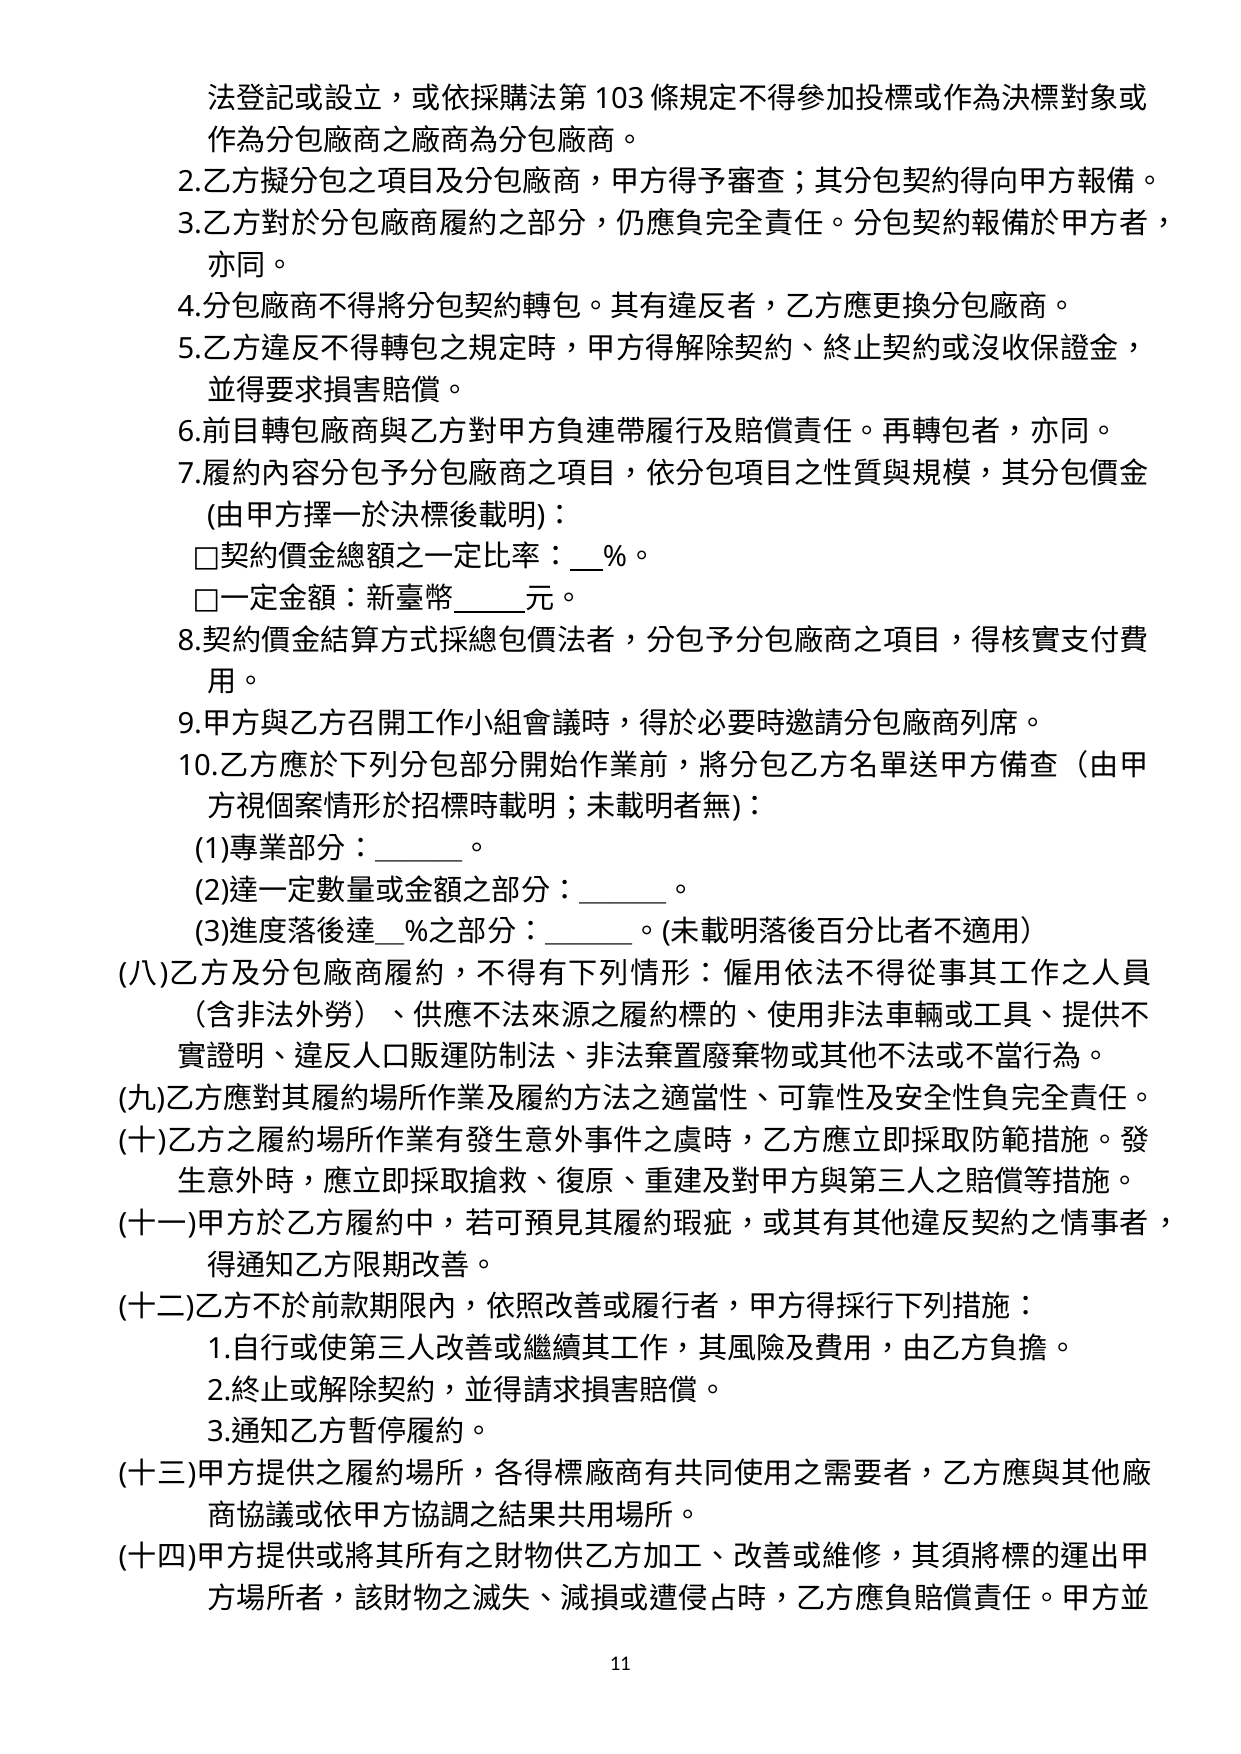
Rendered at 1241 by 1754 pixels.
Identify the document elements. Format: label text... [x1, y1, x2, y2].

text 2.終止或解除契約，並得請求損害賠償。 [207, 1367, 1146, 1408]
text 3.通知乙方暫停履約。 [207, 1408, 1146, 1450]
text 9.甲方與乙方召開工作小組會議時，得於必要時邀請分包廠商列席。 [177, 700, 1149, 742]
text 7.履約內容分包予分包廠商之項目，依分包項目之性質與規模，其分包價金(由甲方擇一於決標後載明)： [177, 450, 1149, 533]
text 法登記或設立，或依採購法第103條規定不得參加投標或作為決標對象或作為分包廠商之廠商為分包廠商。 [177, 75, 1149, 158]
text 10.乙方應於下列分包部分開始作業前，將分包乙方名單送甲方備查（由甲方視個案情形於招標時載明；未載明者無)： [177, 742, 1149, 825]
text (十)乙方之履約場所作業有發生意外事件之虞時，乙方應立即採取防範措施。發生意外時，應立即採取搶救、復原、重建及對甲方與第三人之賠償等措施。 [118, 1117, 1152, 1200]
text (1)專業部分：＿＿＿。 [195, 825, 1149, 867]
text 3.乙方對於分包廠商履約之部分，仍應負完全責任。分包契約報備於甲方者，亦同。 [177, 200, 1149, 283]
text 1.自行或使第三人改善或繼續其工作，其風險及費用，由乙方負擔。 [207, 1325, 1146, 1367]
text □契約價金總額之一定比率： %。 [177, 533, 1149, 575]
text 4.分包廠商不得將分包契約轉包。其有違反者，乙方應更換分包廠商。 [177, 283, 1149, 325]
text (十二)乙方不於前款期限內，依照改善或履行者，甲方得採行下列措施： [118, 1283, 1152, 1325]
text (八)乙方及分包廠商履約，不得有下列情形：僱用依法不得從事其工作之人員（含非法外勞）、供應不法來源之履約標的、使用非法車輛或工具、提供不實證明、違反人口販運防制法、非法棄置廢棄物或其他不法或不當行為。 [118, 950, 1152, 1075]
text 2.乙方擬分包之項目及分包廠商，甲方得予審查；其分包契約得向甲方報備。 [177, 158, 1149, 200]
text (2)達一定數量或金額之部分：＿＿＿。 [195, 867, 1149, 908]
text □一定金額：新臺幣 元。 [177, 575, 1149, 617]
text (十四)甲方提供或將其所有之財物供乙方加工、改善或維修，其須將標的運出甲方場所者，該財物之滅失、減損或遭侵占時，乙方應負賠償責任。甲方並 [118, 1533, 1152, 1617]
text 8.契約價金結算方式採總包價法者，分包予分包廠商之項目，得核實支付費用。 [177, 617, 1149, 700]
text (十三)甲方提供之履約場所，各得標廠商有共同使用之需要者，乙方應與其他廠商協議或依甲方協調之結果共用場所。 [118, 1450, 1152, 1533]
text 6.前目轉包廠商與乙方對甲方負連帶履行及賠償責任。再轉包者，亦同。 [177, 408, 1149, 450]
text (3)進度落後達＿%之部分：＿＿＿。(未載明落後百分比者不適用） [195, 908, 1149, 950]
text (十一)甲方於乙方履約中，若可預見其履約瑕疵，或其有其他違反契約之情事者，得通知乙方限期改善。 [118, 1200, 1152, 1283]
text 5.乙方違反不得轉包之規定時，甲方得解除契約、終止契約或沒收保證金，並得要求損害賠償。 [177, 325, 1149, 408]
text (九)乙方應對其履約場所作業及履約方法之適當性、可靠性及安全性負完全責任。 [118, 1075, 1152, 1117]
